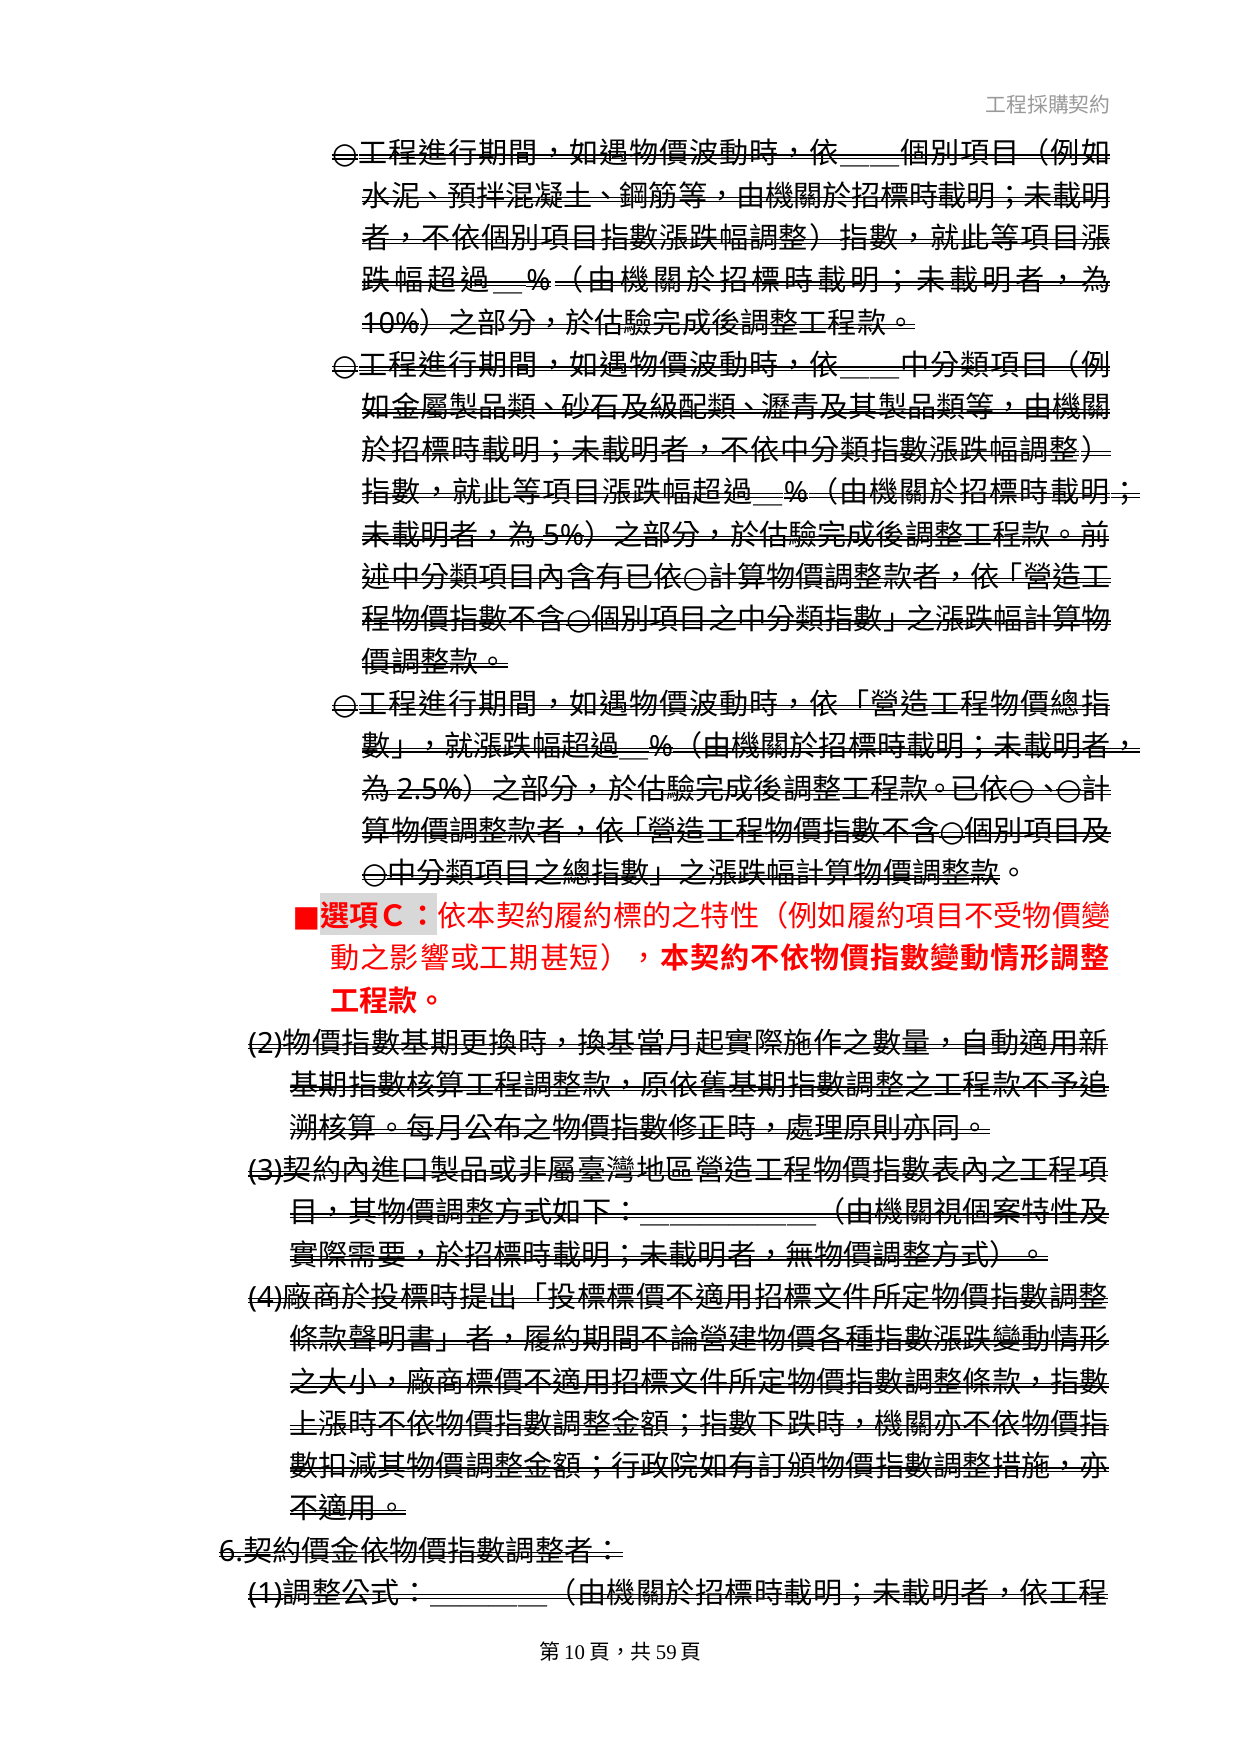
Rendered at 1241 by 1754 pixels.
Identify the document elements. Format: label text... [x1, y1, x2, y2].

text ○工程進行期間，如遇物價波動時，依＿＿中分類項目（例如金屬製品類、砂石及級配類、瀝青及其製品類等，由機關於招標時載明；未載明者，不依中分類指數漲跌幅調整）指數，就此等項目漲跌幅超過＿%（由機關於招標時載明；未載明者，為5%）之部分，於估驗完成後調整工程款。前述中分類項目內含有已依○計算物價調整款者，依「營造工程物價指數不含○個別項目之中分類指數」之漲跌幅計算物價調整款。 [332, 342, 1110, 366]
text ○工程進行期間，如遇物價波動時，依「營造工程物價總指數」，就漲跌幅超過＿%（由機關於招標時載明；未載明者，為2.5%）之部分，於估驗完成後調整工程款。已依○、○計算物價調整款者，依「營造工程物價指數不含○個別項目及○中分類項目之總指數」之漲跌幅計算物價調整款。 [332, 681, 1110, 705]
text ○工程進行期間，如遇物價波動時，依＿＿個別項目（例如水泥、預拌混凝土、鋼筋等，由機關於招標時載明；未載明者，不依個別項目指數漲跌幅調整）指數，就此等項目漲跌幅超過＿%（由機關於招標時載明；未載明者，為10%）之部分，於估驗完成後調整工程款。 [332, 159, 1110, 342]
text ○工程進行期間，如遇物價波動時，依＿＿個別項目（例如水泥、預拌混凝土、鋼筋等，由機關於招標時載明；未載明者，不依個別項目指數漲跌幅調整）指數，就此等項目漲跌幅超過＿%（由機關於招標時載明；未載明者，為10%）之部分，於估驗完成後調整工程款。 [332, 130, 1110, 154]
text ○工程進行期間，如遇物價波動時，依＿＿中分類項目（例如金屬製品類、砂石及級配類、瀝青及其製品類等，由機關於招標時載明；未載明者，不依中分類指數漲跌幅調整）指數，就此等項目漲跌幅超過＿%（由機關於招標時載明；未載明者，為5%）之部分，於估驗完成後調整工程款。前述中分類項目內含有已依○計算物價調整款者，依「營造工程物價指數不含○個別項目之中分類指數」之漲跌幅計算物價調整款。 [332, 371, 1110, 681]
text ■選項Ｃ：依本契約履約標的之特性（例如履約項目不受物價變動之影響或工期甚短），本契約不依物價指數變動情形調整工程款。 [292, 892, 1110, 1019]
text (4)廠商於投標時提出「投標標價不適用招標文件所定物價指數調整條款聲明書」者，履約期間不論營建物價各種指數漲跌變動情形之大小，廠商標價不適用招標文件所定物價指數調整條款，指數上漲時不依物價指數調整金額；指數下跌時，機關亦不依物價指數扣減其物價調整金額；行政院如有訂頒物價指數調整措施，亦不適用。 [248, 1273, 1110, 1527]
text (2)物價指數基期更換時，換基當月起實際施作之數量，自動適用新基期指數核算工程調整款，原依舊基期指數調整之工程款不予追溯核算。每月公布之物價指數修正時，處理原則亦同。 [248, 1019, 1110, 1146]
text (1)調整公式：＿＿＿＿（由機關於招標時載明；未載明者，依工程 [248, 1570, 1110, 1612]
text 6.契約價金依物價指數調整者： [218, 1527, 1104, 1570]
text (3)契約內進口製品或非屬臺灣地區營造工程物價指數表內之工程項目，其物價調整方式如下：＿＿＿＿＿＿（由機關視個案特性及實際需要，於招標時載明；未載明者，無物價調整方式）。 [248, 1146, 1110, 1273]
text ○工程進行期間，如遇物價波動時，依「營造工程物價總指數」，就漲跌幅超過＿%（由機關於招標時載明；未載明者，為2.5%）之部分，於估驗完成後調整工程款。已依○、○計算物價調整款者，依「營造工程物價指數不含○個別項目及○中分類項目之總指數」之漲跌幅計算物價調整款。 [332, 710, 1110, 892]
